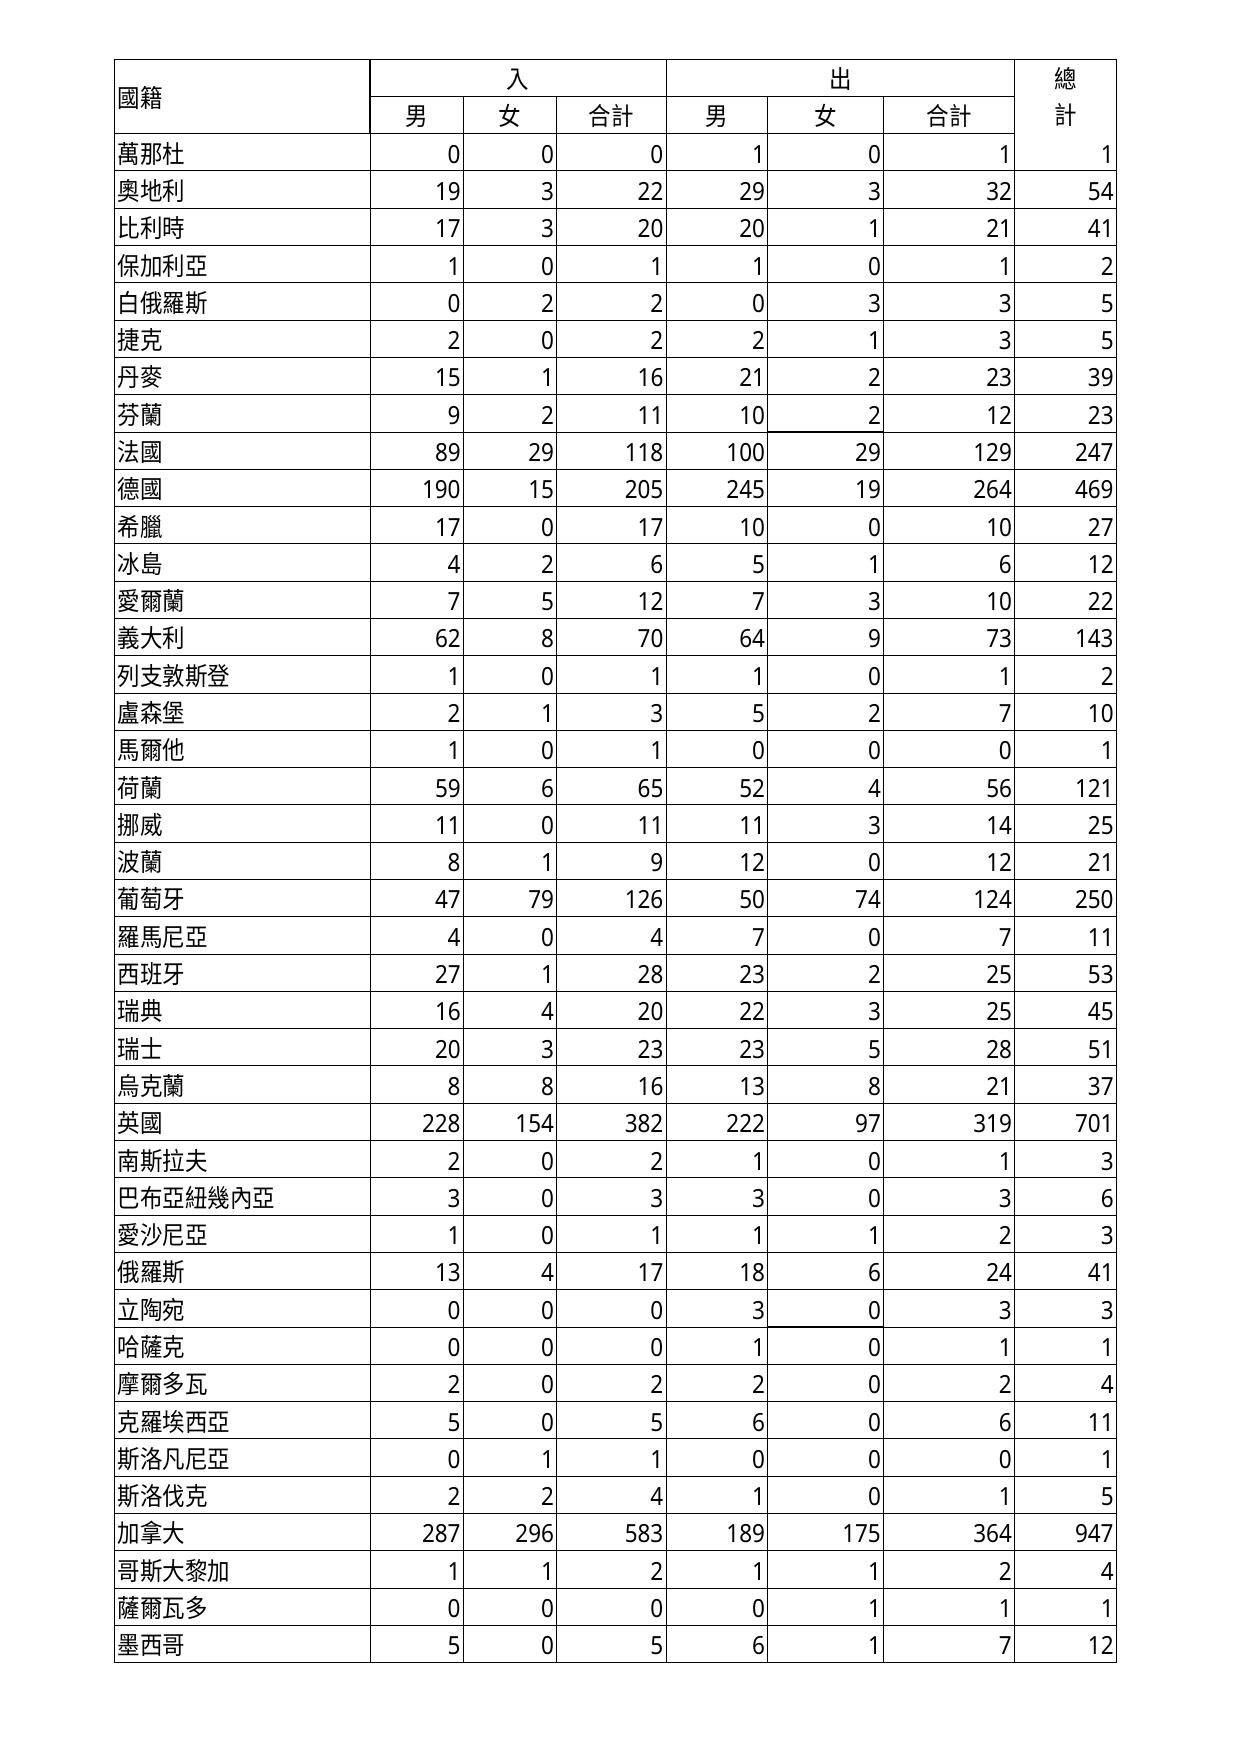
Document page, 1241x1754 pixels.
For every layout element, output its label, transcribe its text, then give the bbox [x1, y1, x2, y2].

table_cell 8 [371, 1066, 463, 1103]
table_cell 0 [768, 656, 883, 692]
table_cell 2 [557, 1551, 666, 1587]
table_cell 21 [884, 1066, 1014, 1103]
table_cell 0 [768, 731, 883, 767]
table_cell 1 [768, 544, 883, 581]
table_cell 23 [557, 1029, 666, 1065]
table_cell 保加利亞 [115, 246, 370, 282]
table_cell 1 [667, 246, 767, 282]
table_cell 0 [464, 507, 556, 543]
table_cell 89 [371, 433, 463, 469]
table_cell 1 [1015, 731, 1116, 767]
table_cell 巴布亞紐幾內亞 [115, 1178, 370, 1214]
table_cell 1 [1015, 1589, 1116, 1625]
table_cell 0 [667, 283, 767, 319]
table_cell 15 [371, 358, 463, 394]
table_cell 17 [557, 507, 666, 543]
table_cell 8 [768, 1066, 883, 1103]
table_cell 2 [1015, 656, 1116, 692]
table_cell 39 [1015, 358, 1116, 394]
table_cell 65 [557, 768, 666, 804]
table_cell 50 [667, 880, 767, 916]
table_cell 2 [768, 395, 883, 431]
table_cell 12 [557, 582, 666, 618]
table_cell 男 [371, 97, 463, 133]
table_cell 1 [884, 246, 1014, 282]
table_cell 0 [464, 1626, 556, 1662]
table_cell 0 [464, 1328, 556, 1364]
table_cell 1 [768, 1626, 883, 1662]
table_cell 0 [371, 1328, 463, 1364]
table_cell 100 [667, 433, 767, 469]
table_cell 2 [371, 321, 463, 357]
table_cell 4 [371, 917, 463, 953]
table_cell 1 [371, 246, 463, 282]
table_cell 1 [884, 656, 1014, 692]
table_cell 斯洛伐克 [115, 1477, 370, 1513]
table_cell 13 [667, 1066, 767, 1103]
table_header 出 [667, 60, 1014, 96]
table_cell 228 [371, 1104, 463, 1140]
table_cell 129 [884, 433, 1014, 469]
table_cell 583 [557, 1514, 666, 1550]
table_cell 0 [464, 321, 556, 357]
table_cell 2 [557, 1365, 666, 1401]
table_cell 469 [1015, 470, 1116, 506]
table_cell 1 [667, 1551, 767, 1587]
table_cell 女 [768, 97, 883, 133]
table_cell 20 [371, 1029, 463, 1065]
table_cell 287 [371, 1514, 463, 1550]
table_cell 53 [1015, 955, 1116, 991]
table_cell 5 [371, 1402, 463, 1438]
table_header 入 [371, 60, 666, 96]
table_cell 0 [768, 917, 883, 953]
table_cell 7 [884, 694, 1014, 730]
table_cell 70 [557, 619, 666, 655]
table_cell 瑞典 [115, 992, 370, 1028]
table_cell 13 [371, 1253, 463, 1289]
table_cell 0 [557, 134, 666, 170]
table_cell 56 [884, 768, 1014, 804]
table_cell 0 [768, 246, 883, 282]
table_cell 2 [667, 1365, 767, 1401]
table_cell 列支敦斯登 [115, 656, 370, 692]
table_cell 摩爾多瓦 [115, 1365, 370, 1401]
table_cell 1 [1015, 1328, 1116, 1364]
table_cell 0 [464, 246, 556, 282]
table_cell 21 [1015, 843, 1116, 879]
table_cell 27 [1015, 507, 1116, 543]
table_cell 22 [1015, 582, 1116, 618]
table_cell 11 [1015, 917, 1116, 953]
table_cell 2 [768, 358, 883, 394]
table_cell 6 [667, 1626, 767, 1662]
table_cell 10 [667, 395, 767, 431]
table_cell 1 [1015, 133, 1116, 170]
table_cell 2 [1015, 246, 1116, 282]
table_cell 41 [1015, 209, 1116, 245]
table_cell 1 [768, 321, 883, 357]
table_cell 1 [667, 1141, 767, 1177]
table_cell 6 [557, 544, 666, 581]
table_cell 1 [667, 1477, 767, 1513]
table_cell 51 [1015, 1029, 1116, 1065]
table_cell 0 [464, 1178, 556, 1214]
table_cell 5 [768, 1029, 883, 1065]
table_cell 1 [464, 358, 556, 394]
table_cell 0 [768, 1439, 883, 1476]
table_cell 32 [884, 171, 1014, 208]
table_cell 哈薩克 [115, 1328, 370, 1364]
table_cell 59 [371, 768, 463, 804]
table_cell 4 [557, 1477, 666, 1513]
table_cell 1 [557, 1216, 666, 1252]
table_cell 11 [557, 395, 666, 431]
table_cell 7 [667, 582, 767, 618]
table_cell 3 [768, 283, 883, 319]
table_cell 0 [667, 731, 767, 767]
table_cell 0 [768, 507, 883, 543]
table_cell 28 [884, 1029, 1014, 1065]
table_cell 3 [557, 1178, 666, 1214]
table_cell 6 [884, 1402, 1014, 1438]
table_cell 23 [884, 358, 1014, 394]
table_cell 4 [464, 1253, 556, 1289]
table_cell 0 [768, 1328, 883, 1364]
table_cell 12 [884, 395, 1014, 431]
table_cell 0 [371, 1589, 463, 1625]
table_cell 29 [464, 433, 556, 469]
table_cell 17 [371, 209, 463, 245]
table_cell 23 [667, 955, 767, 991]
table_cell 3 [1015, 1290, 1116, 1326]
table_cell 19 [768, 470, 883, 506]
table_cell 0 [464, 1589, 556, 1625]
table_cell 3 [464, 209, 556, 245]
table_cell 97 [768, 1104, 883, 1140]
table_cell 124 [884, 880, 1014, 916]
table_cell 1 [667, 656, 767, 692]
table_cell 15 [464, 470, 556, 506]
table_cell 0 [768, 1365, 883, 1401]
table_cell 1 [1015, 1439, 1116, 1476]
table_cell 南斯拉夫 [115, 1141, 370, 1177]
table_cell 墨西哥 [115, 1626, 370, 1662]
table_cell 79 [464, 880, 556, 916]
table_cell 29 [768, 433, 883, 469]
table_cell 2 [557, 1141, 666, 1177]
table_cell 4 [1015, 1551, 1116, 1587]
table_cell 6 [884, 544, 1014, 581]
table_cell 7 [371, 582, 463, 618]
table_cell 0 [464, 656, 556, 692]
table_cell 19 [371, 171, 463, 208]
table_cell 2 [464, 395, 556, 431]
table_cell 合計 [884, 97, 1014, 133]
table_cell 24 [884, 1253, 1014, 1289]
table_cell 7 [884, 1626, 1014, 1662]
table_cell 20 [557, 992, 666, 1028]
table_cell 18 [667, 1253, 767, 1289]
table_cell 1 [884, 1589, 1014, 1625]
table_cell 16 [557, 358, 666, 394]
table_cell 俄羅斯 [115, 1253, 370, 1289]
table_cell 8 [464, 1066, 556, 1103]
table_cell 16 [557, 1066, 666, 1103]
table_cell 愛爾蘭 [115, 582, 370, 618]
table_cell 2 [557, 283, 666, 319]
table_cell 4 [768, 768, 883, 804]
table_cell 364 [884, 1514, 1014, 1550]
table_cell 0 [768, 843, 883, 879]
table_cell 0 [464, 1365, 556, 1401]
table_cell 126 [557, 880, 666, 916]
table_cell 3 [768, 992, 883, 1028]
table_cell 10 [667, 507, 767, 543]
table_cell 11 [1015, 1402, 1116, 1438]
table_cell 2 [371, 1141, 463, 1177]
table_cell 264 [884, 470, 1014, 506]
table_cell 2 [371, 1365, 463, 1401]
table_header 總 計 [1015, 60, 1116, 133]
table_cell 0 [884, 731, 1014, 767]
table_cell 11 [667, 805, 767, 842]
table_cell 法國 [115, 433, 370, 469]
table_cell 2 [464, 283, 556, 319]
table_cell 1 [557, 246, 666, 282]
table_cell 0 [667, 1589, 767, 1625]
table_cell 190 [371, 470, 463, 506]
table_cell 1 [464, 1551, 556, 1587]
table_cell 121 [1015, 768, 1116, 804]
table_cell 0 [768, 1402, 883, 1438]
table_cell 11 [371, 805, 463, 842]
table_cell 21 [884, 209, 1014, 245]
table_cell 52 [667, 768, 767, 804]
table_cell 0 [884, 1439, 1014, 1476]
table_cell 23 [1015, 395, 1116, 431]
table_cell 3 [884, 1178, 1014, 1214]
table_cell 701 [1015, 1104, 1116, 1140]
table_cell 3 [667, 1290, 767, 1326]
table_cell 12 [667, 843, 767, 879]
table_cell 0 [768, 1477, 883, 1513]
table_cell 0 [557, 1290, 666, 1326]
table_cell 英國 [115, 1104, 370, 1140]
table_cell 0 [464, 731, 556, 767]
table_cell 2 [768, 955, 883, 991]
table_cell 女 [464, 97, 556, 133]
table_cell 1 [464, 955, 556, 991]
table_cell 1 [371, 1216, 463, 1252]
table_cell 28 [557, 955, 666, 991]
table_cell 8 [464, 619, 556, 655]
table_cell 1 [884, 1141, 1014, 1177]
table_cell 37 [1015, 1066, 1116, 1103]
table_cell 5 [667, 544, 767, 581]
table_cell 62 [371, 619, 463, 655]
table_cell 哥斯大黎加 [115, 1551, 370, 1587]
table_cell 2 [371, 694, 463, 730]
table_cell 1 [371, 656, 463, 692]
table_cell 0 [464, 1290, 556, 1326]
table_cell 205 [557, 470, 666, 506]
table_cell 波蘭 [115, 843, 370, 879]
table_cell 222 [667, 1104, 767, 1140]
table_cell 3 [371, 1178, 463, 1214]
table_cell 9 [557, 843, 666, 879]
table_cell 4 [464, 992, 556, 1028]
table_cell 0 [371, 1290, 463, 1326]
table_cell 9 [768, 619, 883, 655]
table_cell 馬爾他 [115, 731, 370, 767]
table_cell 6 [667, 1402, 767, 1438]
table_cell 12 [884, 843, 1014, 879]
table_cell 2 [667, 321, 767, 357]
table_cell 10 [884, 582, 1014, 618]
table_cell 斯洛凡尼亞 [115, 1439, 370, 1476]
table_cell 2 [884, 1551, 1014, 1587]
table_cell 20 [557, 209, 666, 245]
table_cell 1 [464, 843, 556, 879]
table_cell 250 [1015, 880, 1116, 916]
table_cell 0 [768, 1178, 883, 1214]
table_cell 41 [1015, 1253, 1116, 1289]
table_cell 1 [884, 1328, 1014, 1364]
table_cell 189 [667, 1514, 767, 1550]
table_cell 羅馬尼亞 [115, 917, 370, 953]
table_cell 382 [557, 1104, 666, 1140]
table_cell 16 [371, 992, 463, 1028]
table_cell 0 [464, 1216, 556, 1252]
table_cell 7 [884, 917, 1014, 953]
table_cell 白俄羅斯 [115, 283, 370, 319]
table_cell 3 [768, 582, 883, 618]
table_cell 1 [768, 1589, 883, 1625]
table_cell 27 [371, 955, 463, 991]
table_cell 丹麥 [115, 358, 370, 394]
table_cell 947 [1015, 1514, 1116, 1550]
table_cell 2 [371, 1477, 463, 1513]
table_header 國籍 [115, 60, 369, 133]
table_cell 74 [768, 880, 883, 916]
table_cell 1 [557, 1439, 666, 1476]
table_cell 2 [884, 1365, 1014, 1401]
table_cell 5 [557, 1626, 666, 1662]
table_cell 2 [768, 694, 883, 730]
table_cell 1 [371, 731, 463, 767]
table_cell 8 [371, 843, 463, 879]
table_cell 143 [1015, 619, 1116, 655]
table_cell 1 [884, 134, 1014, 170]
table_cell 烏克蘭 [115, 1066, 370, 1103]
table_cell 0 [464, 805, 556, 842]
table_cell 10 [884, 507, 1014, 543]
table_cell 64 [667, 619, 767, 655]
table_cell 1 [768, 1216, 883, 1252]
table_cell 0 [464, 1402, 556, 1438]
table_cell 瑞士 [115, 1029, 370, 1065]
table_cell 5 [1015, 283, 1116, 319]
table_cell 1 [667, 1216, 767, 1252]
table_cell 73 [884, 619, 1014, 655]
table_cell 男 [667, 97, 767, 133]
table_cell 7 [667, 917, 767, 953]
table_cell 2 [557, 321, 666, 357]
table_cell 17 [371, 507, 463, 543]
table_cell 0 [371, 283, 463, 319]
table_cell 0 [371, 134, 463, 170]
table_cell 4 [371, 544, 463, 581]
table_cell 0 [768, 134, 883, 170]
table_cell 立陶宛 [115, 1290, 370, 1326]
table_cell 154 [464, 1104, 556, 1140]
table_cell 3 [768, 171, 883, 208]
table_cell 5 [464, 582, 556, 618]
table_cell 25 [1015, 805, 1116, 842]
table_cell 2 [464, 1477, 556, 1513]
table_cell 1 [464, 1439, 556, 1476]
table_cell 3 [464, 171, 556, 208]
table_cell 17 [557, 1253, 666, 1289]
table_cell 0 [371, 1439, 463, 1476]
table_cell 47 [371, 880, 463, 916]
table_cell 5 [371, 1626, 463, 1662]
table_cell 義大利 [115, 619, 370, 655]
table_cell 冰島 [115, 544, 370, 581]
table_cell 9 [371, 395, 463, 431]
table_cell 克羅埃西亞 [115, 1402, 370, 1438]
table_cell 20 [667, 209, 767, 245]
table_cell 296 [464, 1514, 556, 1550]
table_cell 薩爾瓦多 [115, 1589, 370, 1625]
table_cell 盧森堡 [115, 694, 370, 730]
table_cell 3 [884, 1290, 1014, 1326]
table_cell 22 [667, 992, 767, 1028]
table_cell 0 [464, 134, 556, 170]
table_cell 319 [884, 1104, 1014, 1140]
table_cell 0 [464, 917, 556, 953]
table_cell 合計 [557, 97, 666, 133]
table_cell 45 [1015, 992, 1116, 1028]
table_cell 5 [667, 694, 767, 730]
table_cell 6 [1015, 1178, 1116, 1214]
table_cell 54 [1015, 171, 1116, 208]
table_cell 3 [557, 694, 666, 730]
table_cell 加拿大 [115, 1514, 370, 1550]
table_cell 5 [1015, 321, 1116, 357]
table_cell 2 [464, 544, 556, 581]
table_cell 175 [768, 1514, 883, 1550]
table_cell 1 [557, 656, 666, 692]
table_cell 2 [884, 1216, 1014, 1252]
table_cell 德國 [115, 470, 370, 506]
table_cell 3 [884, 283, 1014, 319]
table_cell 0 [768, 1141, 883, 1177]
table_cell 11 [557, 805, 666, 842]
table_cell 0 [464, 1141, 556, 1177]
table_cell 愛沙尼亞 [115, 1216, 370, 1252]
table_cell 29 [667, 171, 767, 208]
table_cell 3 [464, 1029, 556, 1065]
table_cell 1 [884, 1477, 1014, 1513]
table_cell 6 [768, 1253, 883, 1289]
table_cell 奧地利 [115, 171, 370, 208]
table_cell 1 [464, 694, 556, 730]
table_cell 捷克 [115, 321, 370, 357]
table_cell 245 [667, 470, 767, 506]
table_cell 1 [768, 1551, 883, 1587]
table_cell 5 [557, 1402, 666, 1438]
table_cell 21 [667, 358, 767, 394]
table_cell 14 [884, 805, 1014, 842]
table_cell 1 [557, 731, 666, 767]
table_cell 萬那杜 [115, 134, 370, 170]
table_cell 12 [1015, 544, 1116, 581]
table_cell 23 [667, 1029, 767, 1065]
table_cell 挪威 [115, 805, 370, 842]
table_cell 1 [768, 209, 883, 245]
table_cell 西班牙 [115, 955, 370, 991]
table_cell 3 [1015, 1141, 1116, 1177]
table_cell 22 [557, 171, 666, 208]
table_cell 1 [667, 134, 767, 170]
table_cell 比利時 [115, 209, 370, 245]
table_cell 6 [464, 768, 556, 804]
table_cell 25 [884, 955, 1014, 991]
table_cell 25 [884, 992, 1014, 1028]
table_cell 1 [371, 1551, 463, 1587]
table_cell 3 [884, 321, 1014, 357]
table_cell 希臘 [115, 507, 370, 543]
table_cell 0 [768, 1290, 883, 1326]
table_cell 葡萄牙 [115, 880, 370, 916]
table_cell 247 [1015, 433, 1116, 469]
table_cell 芬蘭 [115, 395, 370, 431]
table_cell 1 [667, 1328, 767, 1364]
table_cell 荷蘭 [115, 768, 370, 804]
table_cell 3 [667, 1178, 767, 1214]
table_cell 4 [1015, 1365, 1116, 1401]
table_cell 3 [768, 805, 883, 842]
table_cell 0 [667, 1439, 767, 1476]
table_cell 4 [557, 917, 666, 953]
table_cell 0 [557, 1589, 666, 1625]
table_cell 118 [557, 433, 666, 469]
table_cell 12 [1015, 1626, 1116, 1662]
table_cell 10 [1015, 694, 1116, 730]
table_cell 5 [1015, 1477, 1116, 1513]
table_cell 3 [1015, 1216, 1116, 1252]
table_cell 0 [557, 1328, 666, 1364]
